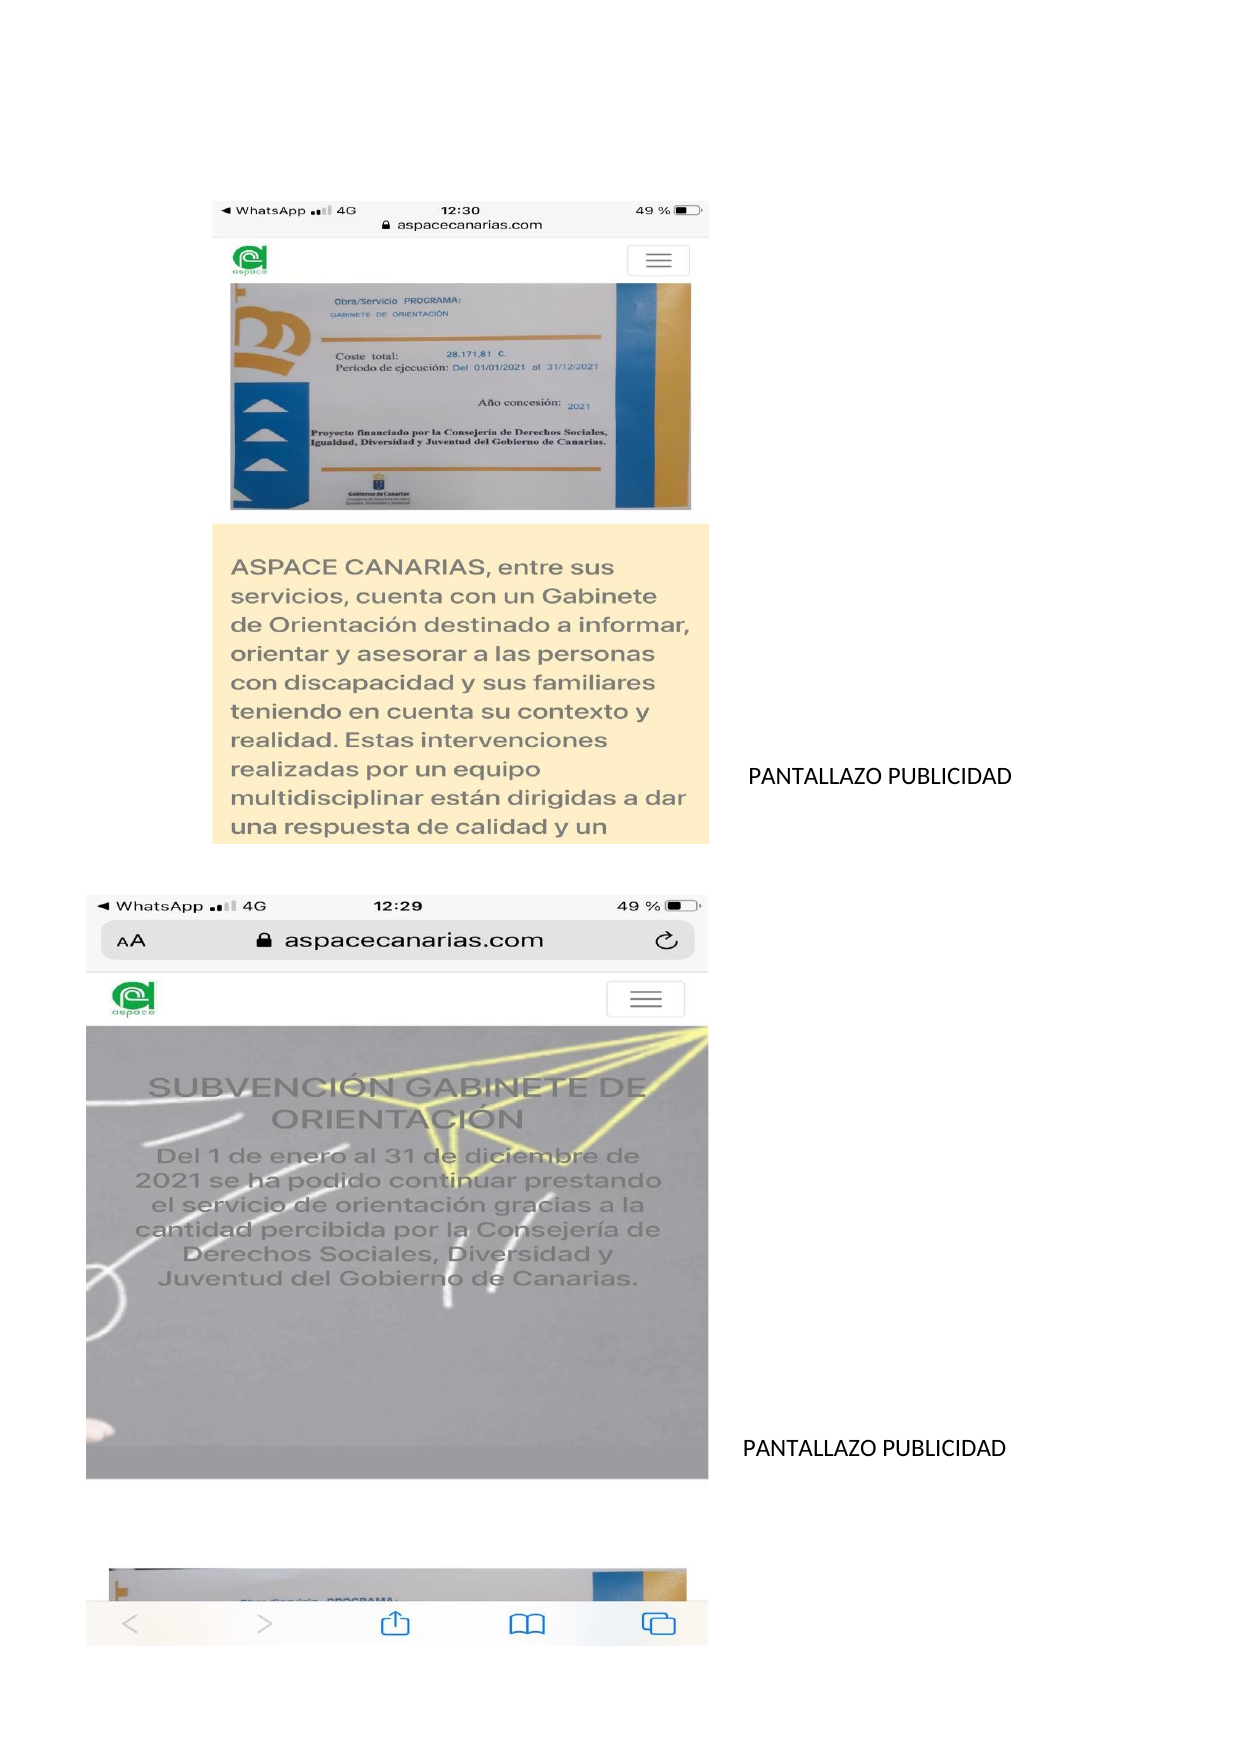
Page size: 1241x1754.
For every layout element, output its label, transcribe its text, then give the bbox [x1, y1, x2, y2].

text PANTALLAZO PUBLICIDAD [743, 1432, 1238, 1462]
picture [86, 895, 709, 1646]
picture [212, 201, 709, 844]
text PANTALLAZO PUBLICIDAD [748, 761, 1238, 791]
